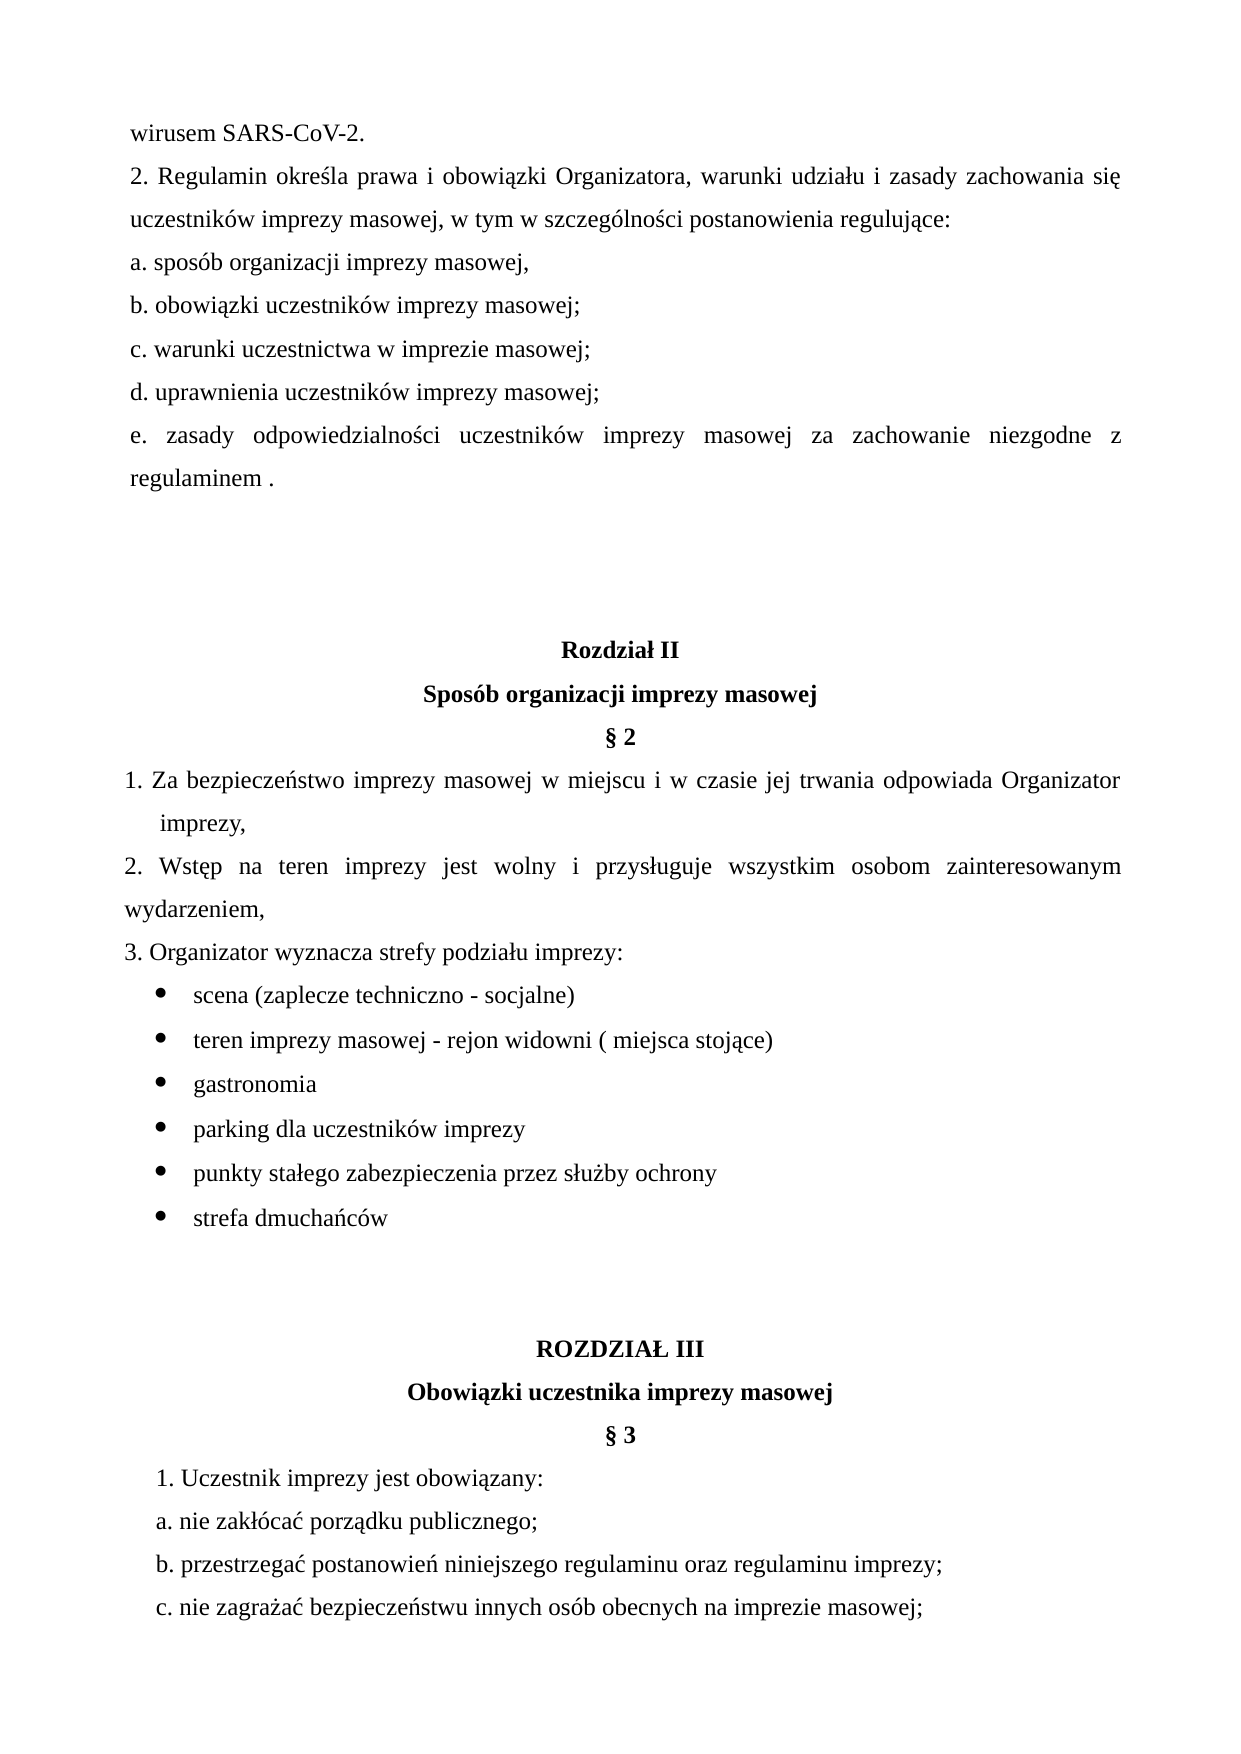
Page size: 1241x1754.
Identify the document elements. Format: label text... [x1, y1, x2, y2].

text ROZDZIAŁ III [118, 1334, 1122, 1362]
list teren imprezy masowej - rejon widowni ( miejsca stojące) [156, 1025, 1122, 1055]
list punkty stałego zabezpieczenia przez służby ochrony [156, 1158, 1122, 1188]
text b. przestrzegać postanowień niniejszego regulaminu oraz regulaminu imprezy; [118, 1549, 1122, 1578]
text 3. Organizator wyznacza strefy podziału imprezy: [124, 937, 1122, 966]
text Sposób organizacji imprezy masowej [118, 679, 1122, 707]
text c. warunki uczestnictwa w imprezie masowej; [130, 334, 1122, 362]
text e. zasady odpowiedzialności uczestników imprezy masowej za zachowanie niezgodne z regulaminem . [130, 420, 1122, 492]
text Rozdział II [118, 636, 1122, 664]
list gastronomia [156, 1069, 1122, 1099]
text d. uprawnienia uczestników imprezy masowej; [130, 377, 1122, 406]
list strefa dmuchańców [156, 1203, 1122, 1233]
list scena (zaplecze techniczno - socjalne) [156, 981, 1122, 1010]
text b. obowiązki uczestników imprezy masowej; [130, 291, 1122, 319]
text a. sposób organizacji imprezy masowej, [130, 247, 1122, 276]
text a. nie zakłócać porządku publicznego; [118, 1506, 1122, 1535]
text c. nie zagrażać bezpieczeństwu innych osób obecnych na imprezie masowej; [118, 1592, 1122, 1621]
text § 2 [118, 722, 1122, 751]
text Obowiązki uczestnika imprezy masowej [118, 1377, 1122, 1406]
text 1. Za bezpieczeństwo imprezy masowej w miejscu i w czasie jej trwania odpowiada Organizator imprezy, [124, 765, 1122, 837]
text 2. Regulamin określa prawa i obowiązki Organizatora, warunki udziału i zasady zachowania się uczestników imprezy masowej, w tym w szczególności postanowienia regulujące: [130, 161, 1122, 233]
text 1. Uczestnik imprezy jest obowiązany: [118, 1463, 1122, 1492]
text wirusem SARS-CoV-2. [130, 118, 1122, 147]
text 2. Wstęp na teren imprezy jest wolny i przysługuje wszystkim osobom zainteresowanym wydarzeniem, [124, 851, 1122, 923]
list parking dla uczestników imprezy [156, 1114, 1122, 1144]
text § 3 [118, 1420, 1122, 1449]
